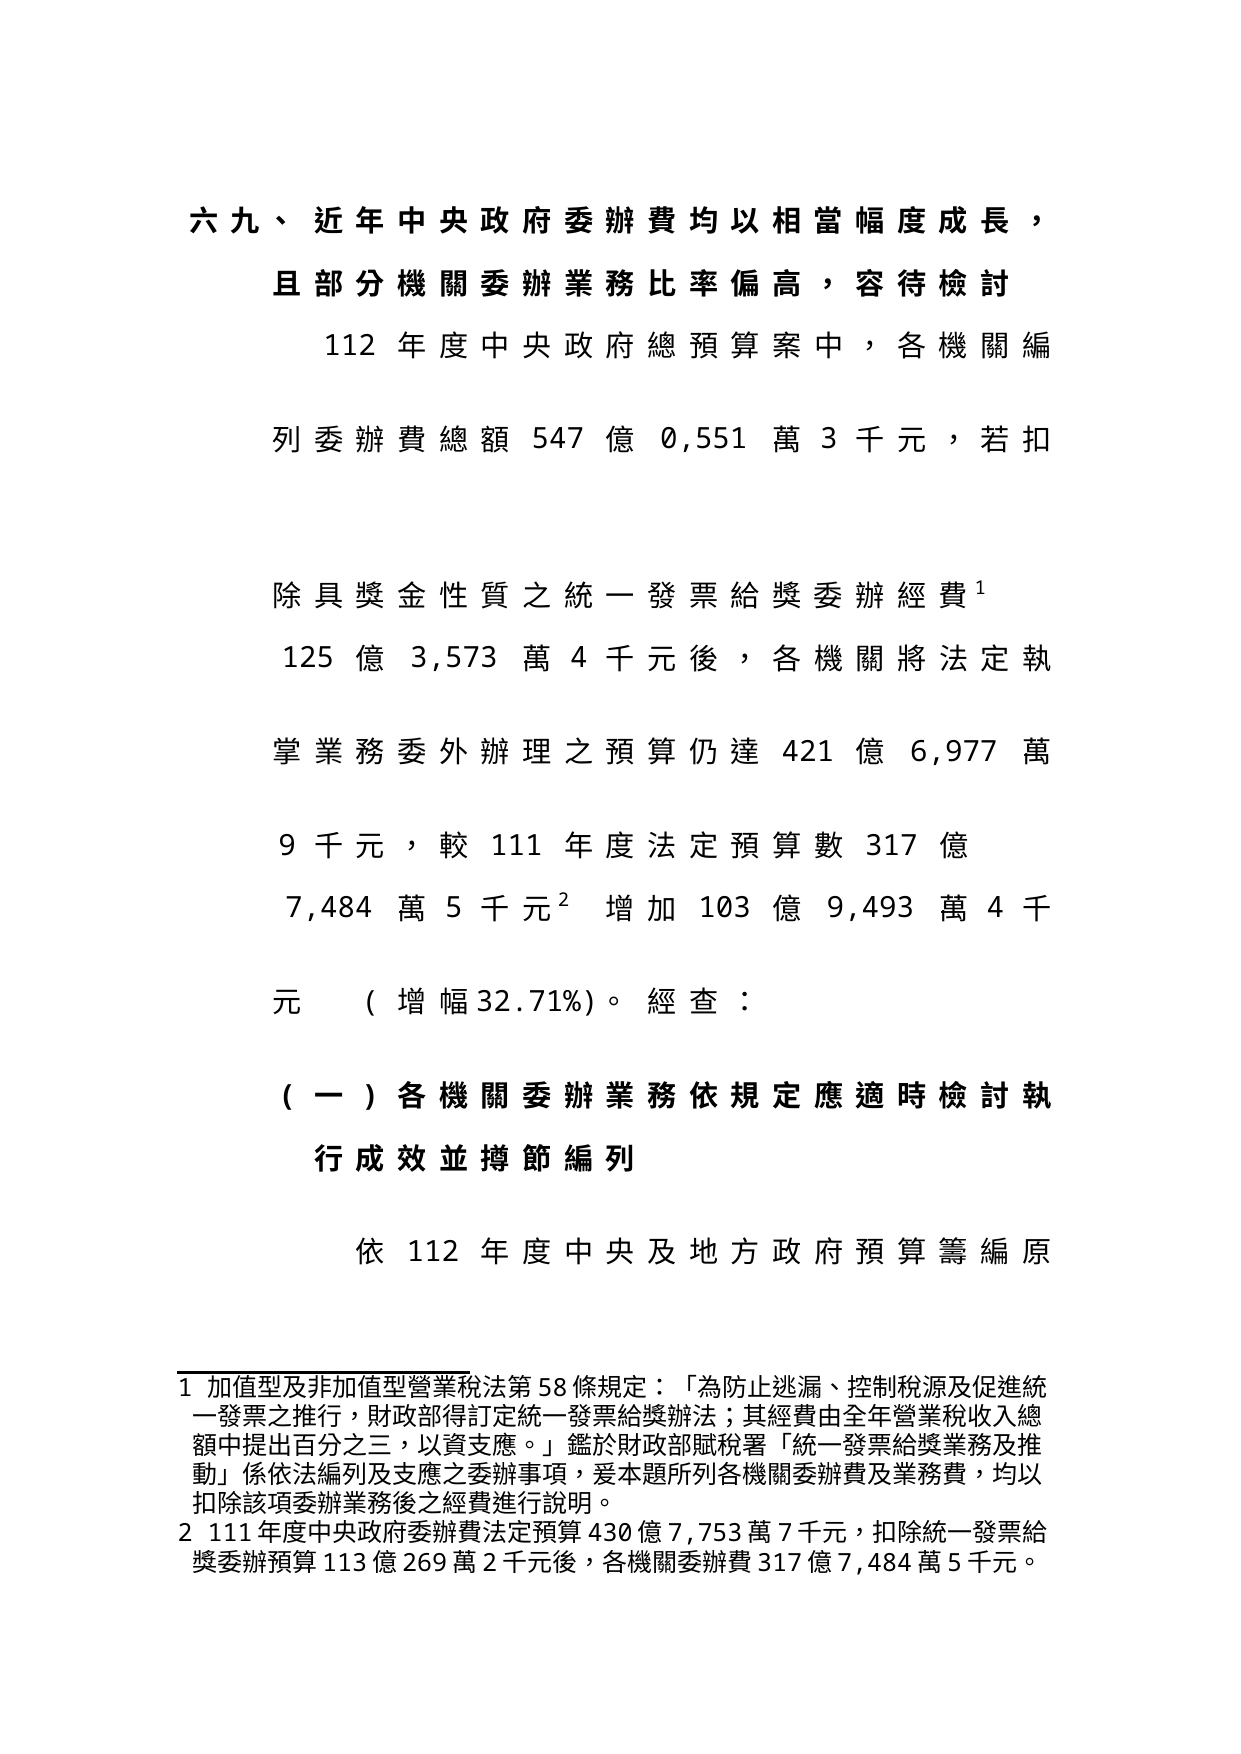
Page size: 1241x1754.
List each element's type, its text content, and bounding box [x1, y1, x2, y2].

text 依112年度中央及地方政府預算籌編原 [271, 1177, 1058, 1302]
text (一)各機關委辦業務依規定應適時檢討執行成效並撙節編列 [242, 1052, 1058, 1177]
text 加值型及非加值型營業稅法第58條規定：「為防止逃漏、控制稅源及促進統一發票之推行，財政部得訂定統一發票給獎辦法；其經費由全年營業稅收入總額中提出百分之三，以資支應。」鑑於財政部賦稅署「統一發票給獎業務及推動」係依法編列及支應之委辦事項，爰本題所列各機關委辦費及業務費，均以扣除該項委辦業務後之經費進行說明。 [177, 1373, 1063, 1518]
text 111年度中央政府委辦費法定預算430億7,753萬7千元，扣除統一發票給獎委辦預算113億269萬2千元後，各機關委辦費317億7,484萬5千元。 [177, 1518, 1063, 1577]
text 六九、近年中央政府委辦費均以相當幅度成長，且部分機關委辦業務比率偏高，容待檢討 [183, 177, 1058, 302]
text 112年度中央政府總預算案中，各機關編列委辦費總額547億0,551萬3千元，若扣除具獎金性質之統一發票給獎委辦經費125億3,573萬4千元後，各機關將法定執掌業務委外辦理之預算仍達421億6,977萬9千元，較111年度法定預算數317億7,484萬5千元增加103億9,493萬4千元 (增幅32.71%)。經查： [242, 302, 1058, 1052]
